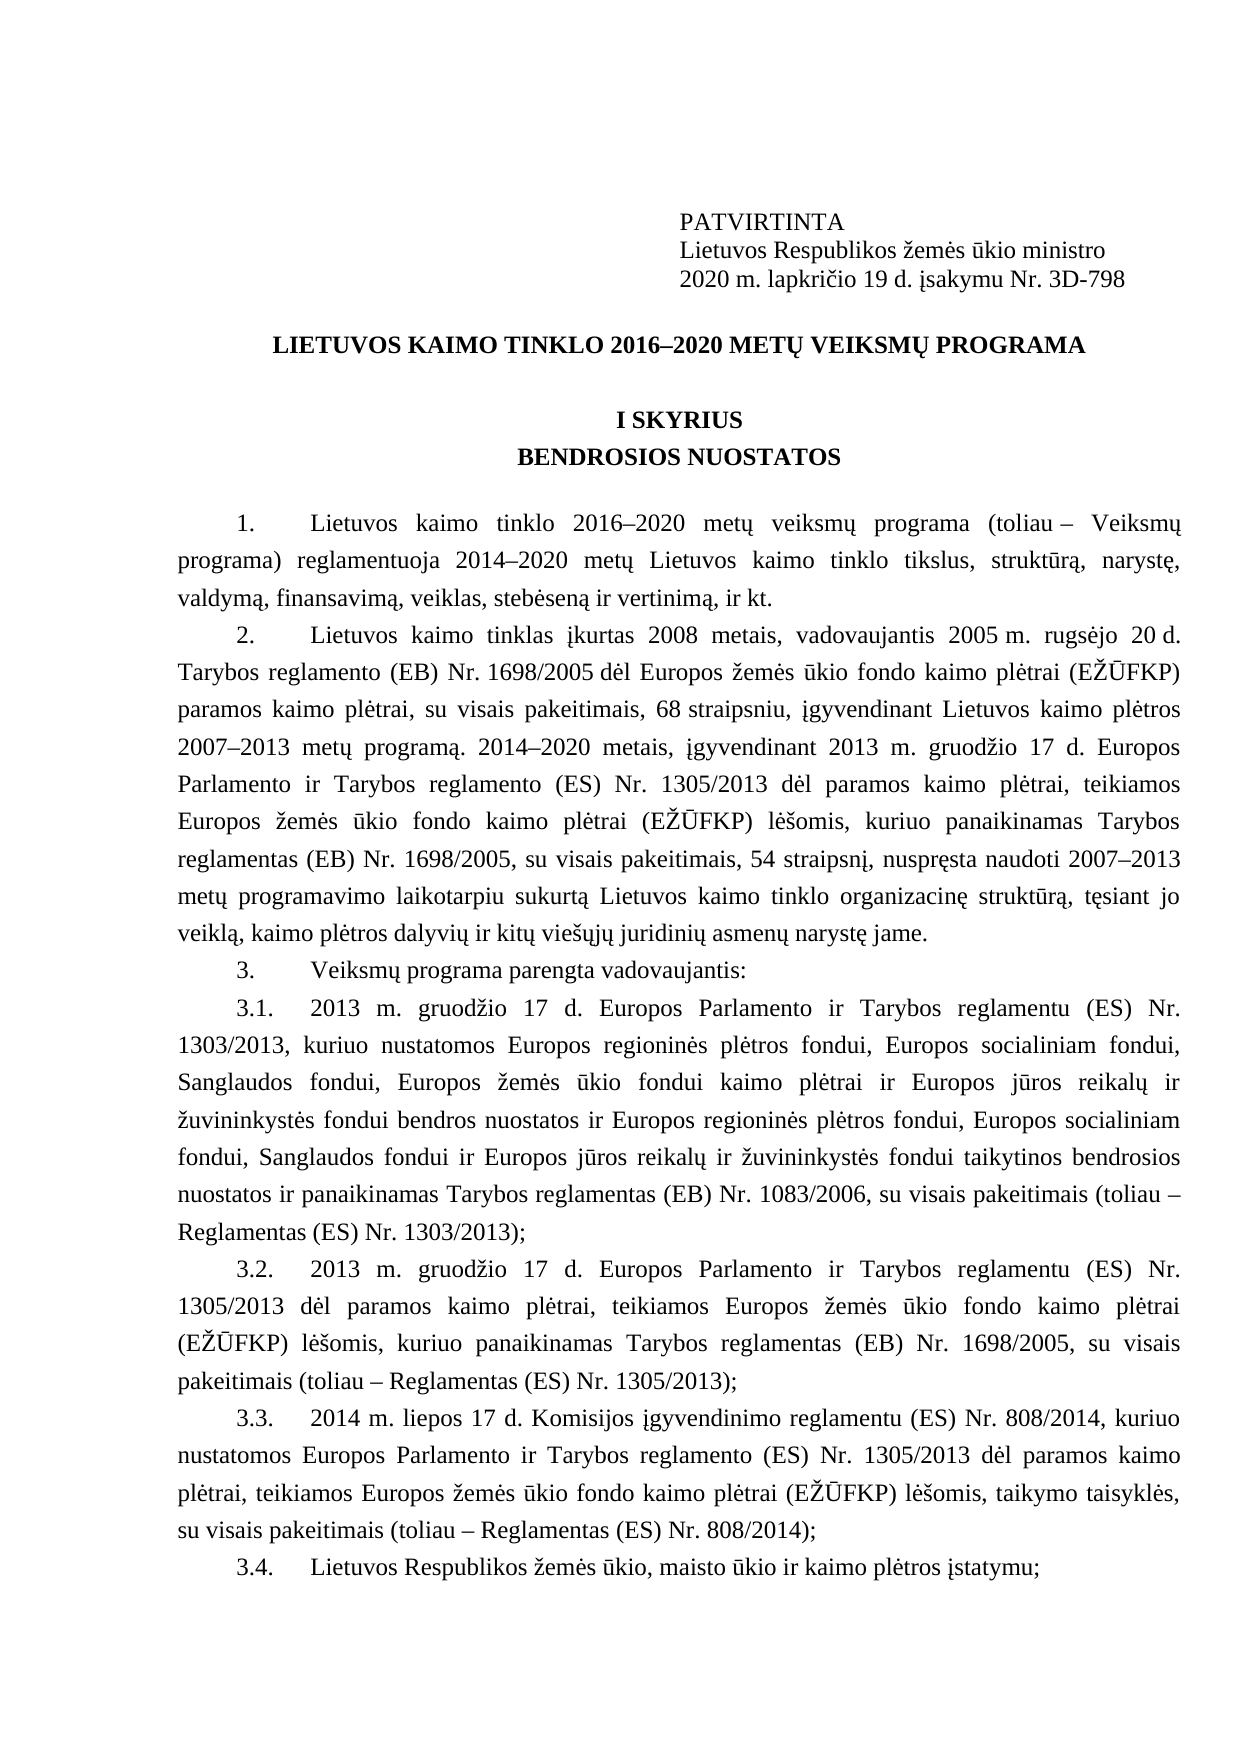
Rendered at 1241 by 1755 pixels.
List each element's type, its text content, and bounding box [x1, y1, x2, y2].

text 3. Veiksmų programa parengta vadovaujantis: [177, 956, 1181, 984]
text 3.3. 2014 m. liepos 17 d. Komisijos įgyvendinimo reglamentu (ES) Nr. 808/2014, kuriuo nustatomos Europos Parlamento ir Tarybos reglamento (ES) Nr. 1305/2013 dėl paramos kaimo plėtrai, teikiamos Europos žemės ūkio fondo kaimo plėtrai (EŽŪFKP) lėšomis, taikymo taisyklės, su visais pakeitimais (toliau – Reglamentas (ES) Nr. 808/2014); [177, 1403, 1181, 1544]
text 3.2. 2013 m. gruodžio 17 d. Europos Parlamento ir Tarybos reglamentu (ES) Nr. 1305/2013 dėl paramos kaimo plėtrai, teikiamos Europos žemės ūkio fondo kaimo plėtrai (EŽŪFKP) lėšomis, kuriuo panaikinamas Tarybos reglamentas (EB) Nr. 1698/2005, su visais pakeitimais (toliau – Reglamentas (ES) Nr. 1305/2013); [177, 1254, 1181, 1394]
text I SKYRIUS [177, 405, 1181, 433]
text LIETUVOS KAIMO TINKLO 2016–2020 METŲ VEIKSMŲ PROGRAMA [177, 330, 1181, 359]
text 2020 m. lapkričio 19 d. įsakymu Nr. 3D-798 [679, 264, 1181, 293]
text 2. Lietuvos kaimo tinklas įkurtas 2008 metais, vadovaujantis 2005 m. rugsėjo 20 d. Tarybos reglamento (EB) Nr. 1698/2005 dėl Europos žemės ūkio fondo kaimo plėtrai (EŽŪFKP) paramos kaimo plėtrai, su visais pakeitimais, 68 straipsniu, įgyvendinant Lietuvos kaimo plėtros 2007–2013 metų programą. 2014–2020 metais, įgyvendinant 2013 m. gruodžio 17 d. Europos Parlamento ir Tarybos reglamento (ES) Nr. 1305/2013 dėl paramos kaimo plėtrai, teikiamos Europos žemės ūkio fondo kaimo plėtrai (EŽŪFKP) lėšomis, kuriuo panaikinamas Tarybos reglamentas (EB) Nr. 1698/2005, su visais pakeitimais, 54 straipsnį, nuspręsta naudoti 2007–2013 metų programavimo laikotarpiu sukurtą Lietuvos kaimo tinklo organizacinę struktūrą, tęsiant jo veiklą, kaimo plėtros dalyvių ir kitų viešųjų juridinių asmenų narystę jame. [177, 620, 1181, 947]
text PATVIRTINTA [679, 207, 1181, 235]
text 3.4. Lietuvos Respublikos žemės ūkio, maisto ūkio ir kaimo plėtros įstatymu; [177, 1552, 1181, 1581]
text 3.1. 2013 m. gruodžio 17 d. Europos Parlamento ir Tarybos reglamentu (ES) Nr. 1303/2013, kuriuo nustatomos Europos regioninės plėtros fondui, Europos socialiniam fondui, Sanglaudos fondui, Europos žemės ūkio fondui kaimo plėtrai ir Europos jūros reikalų ir žuvininkystės fondui bendros nuostatos ir Europos regioninės plėtros fondui, Europos socialiniam fondui, Sanglaudos fondui ir Europos jūros reikalų ir žuvininkystės fondui taikytinos bendrosios nuostatos ir panaikinamas Tarybos reglamentas (EB) Nr. 1083/2006, su visais pakeitimais (toliau – Reglamentas (ES) Nr. 1303/2013); [177, 993, 1181, 1245]
text Lietuvos Respublikos žemės ūkio ministro [679, 235, 1181, 264]
text 1. Lietuvos kaimo tinklo 2016–2020 metų veiksmų programa (toliau – Veiksmų programa) reglamentuoja 2014–2020 metų Lietuvos kaimo tinklo tikslus, struktūrą, narystę, valdymą, finansavimą, veiklas, stebėseną ir vertinimą, ir kt. [177, 508, 1181, 611]
text BENDROSIOS NUOSTATOS [177, 442, 1181, 471]
